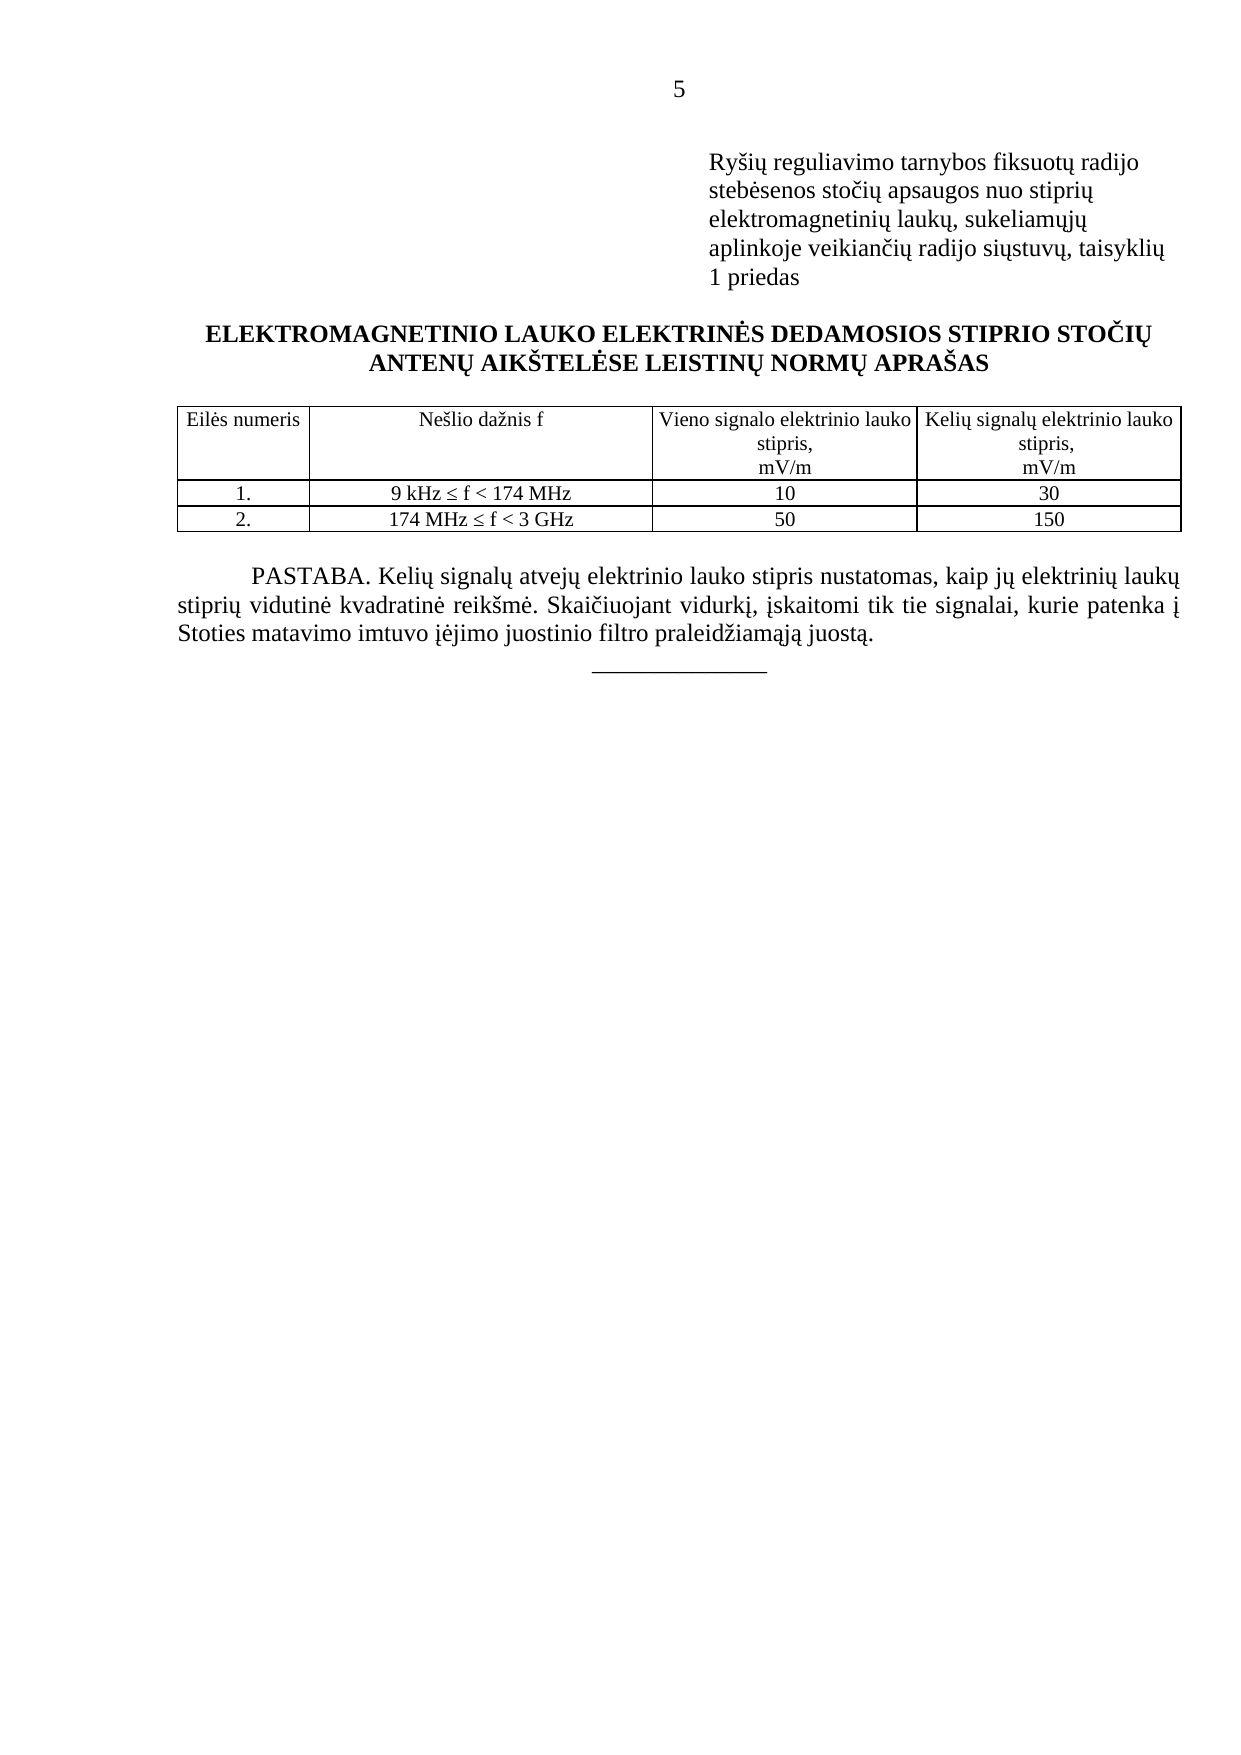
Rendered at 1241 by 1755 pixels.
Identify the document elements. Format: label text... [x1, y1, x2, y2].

table_header Nešlio dažnis f [310, 407, 652, 479]
text stebėsenos stočių apsaugos nuo stiprių [177, 176, 1181, 204]
text ______________ [177, 647, 1181, 676]
text ELEKTROMAGNETINIO LAUKO ELEKTRINĖS DEDAMOSIOS STIPRIO STOČIŲ ANTENŲ AIKŠTELĖSE LEISTINŲ NORMŲ APRAŠAS [177, 319, 1181, 377]
table_header Eilės numeris [178, 407, 309, 479]
text PASTABA. Kelių signalų atvejų elektrinio lauko stipris nustatomas, kaip jų elektrinių laukų stiprių vidutinė kvadratinė reikšmė. Skaičiuojant vidurkį, įskaitomi tik tie signalai, kurie patenka į Stoties matavimo imtuvo įėjimo juostinio filtro praleidžiamąją juostą. [177, 561, 1181, 647]
text 1 priedas [177, 262, 1181, 291]
table_cell 10 [653, 481, 657, 505]
table_cell 2. [305, 507, 309, 531]
text aplinkoje veikiančių radijo siųstuvų, taisyklių [177, 233, 1181, 262]
text Ryšių reguliavimo tarnybos fiksuotų radijo [177, 147, 1181, 176]
text elektromagnetinių laukų, sukeliamųjų [177, 204, 1181, 233]
table_cell 50 [653, 507, 657, 531]
table_cell 1. [305, 481, 309, 505]
